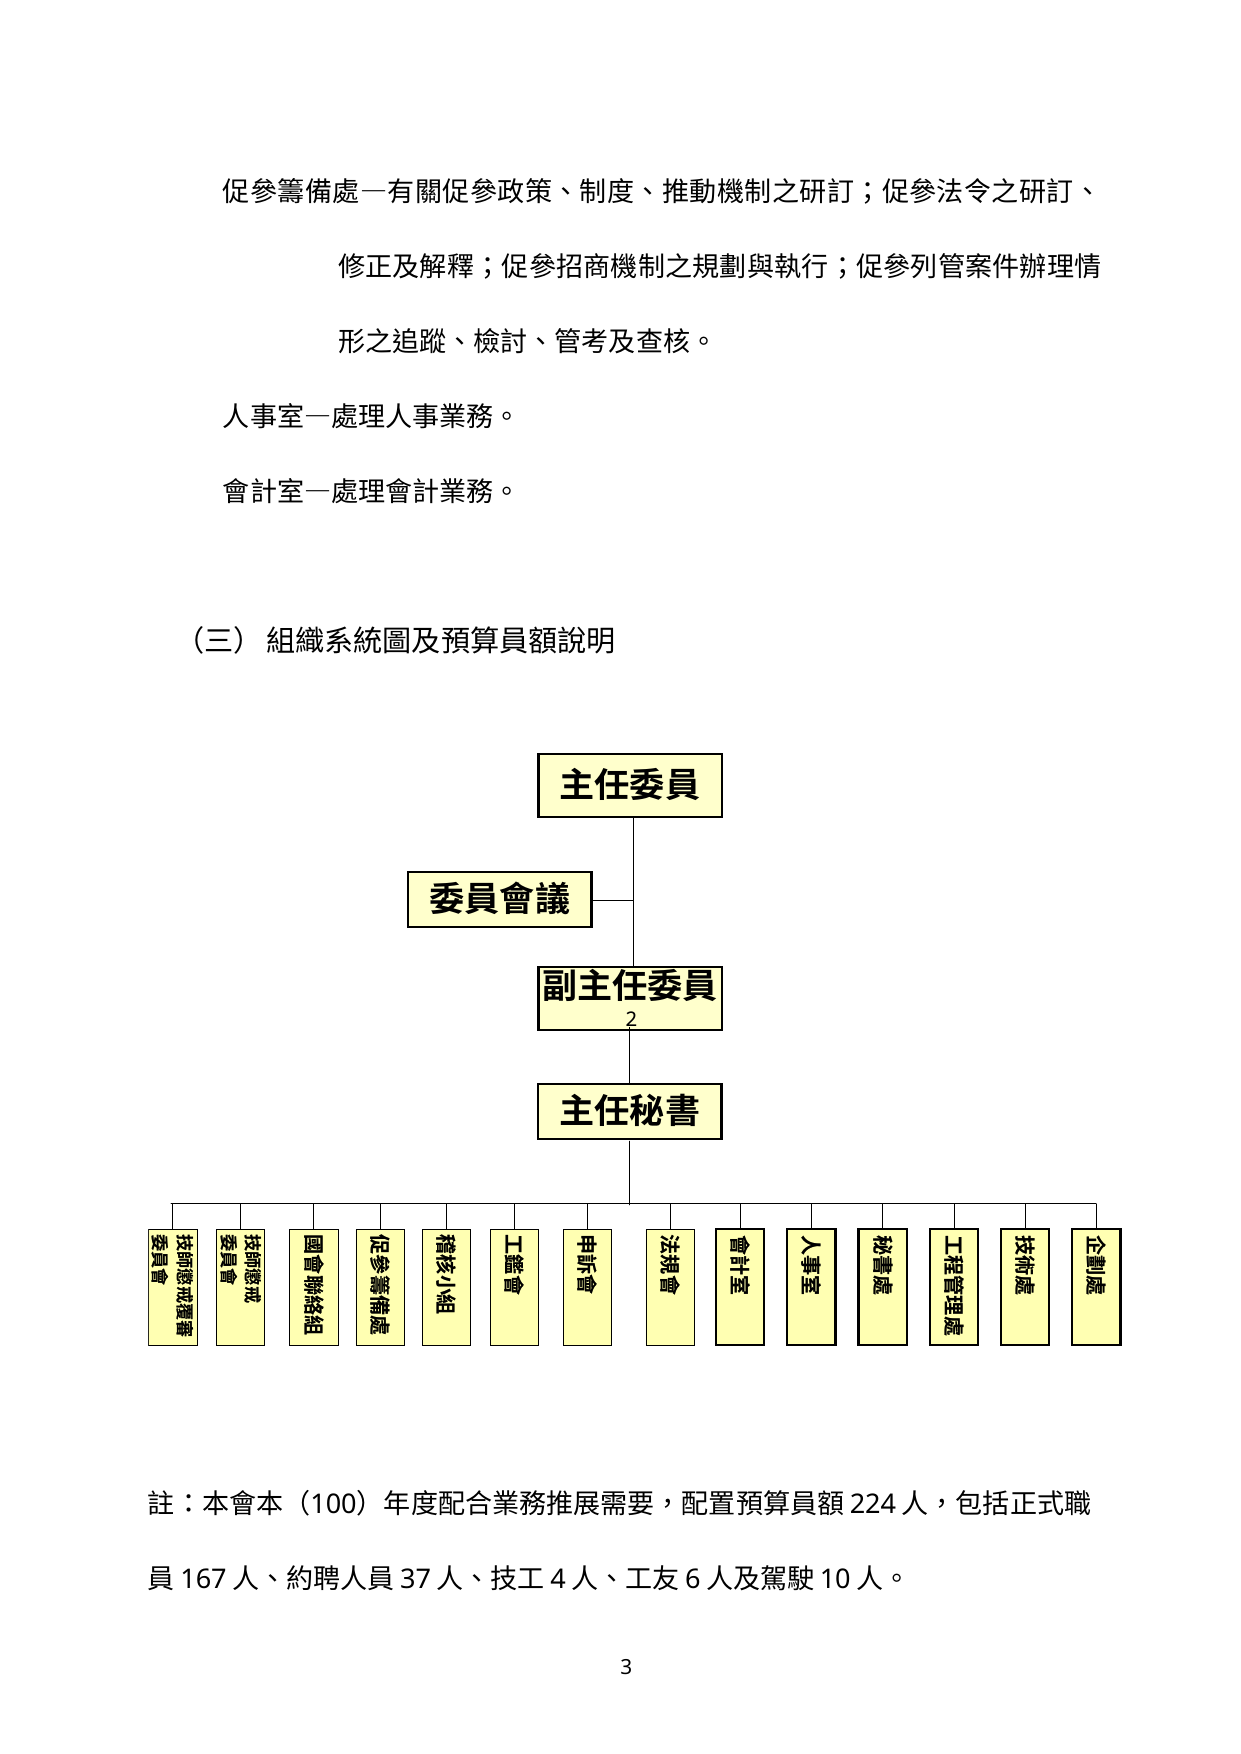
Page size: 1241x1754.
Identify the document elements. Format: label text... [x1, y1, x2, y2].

text 註：本會本（100）年度配合業務推展需要，配置預算員額224人，包括正式職員167人、約聘人員37人、技工4人、工友6人及駕駛10人。 [148, 1464, 1104, 1614]
text 人事室—處理人事業務。 [223, 377, 1104, 452]
text 促參籌備處—有關促參政策、制度、推動機制之研訂；促參法令之研訂、修正及解釋；促參招商機制之規劃與執行；促參列管案件辦理情形之追蹤、檢討、管考及查核。 [223, 152, 1104, 377]
list 組織系統圖及預算員額說明 [175, 602, 1104, 677]
text 會計室—處理會計業務。 [223, 452, 1104, 527]
